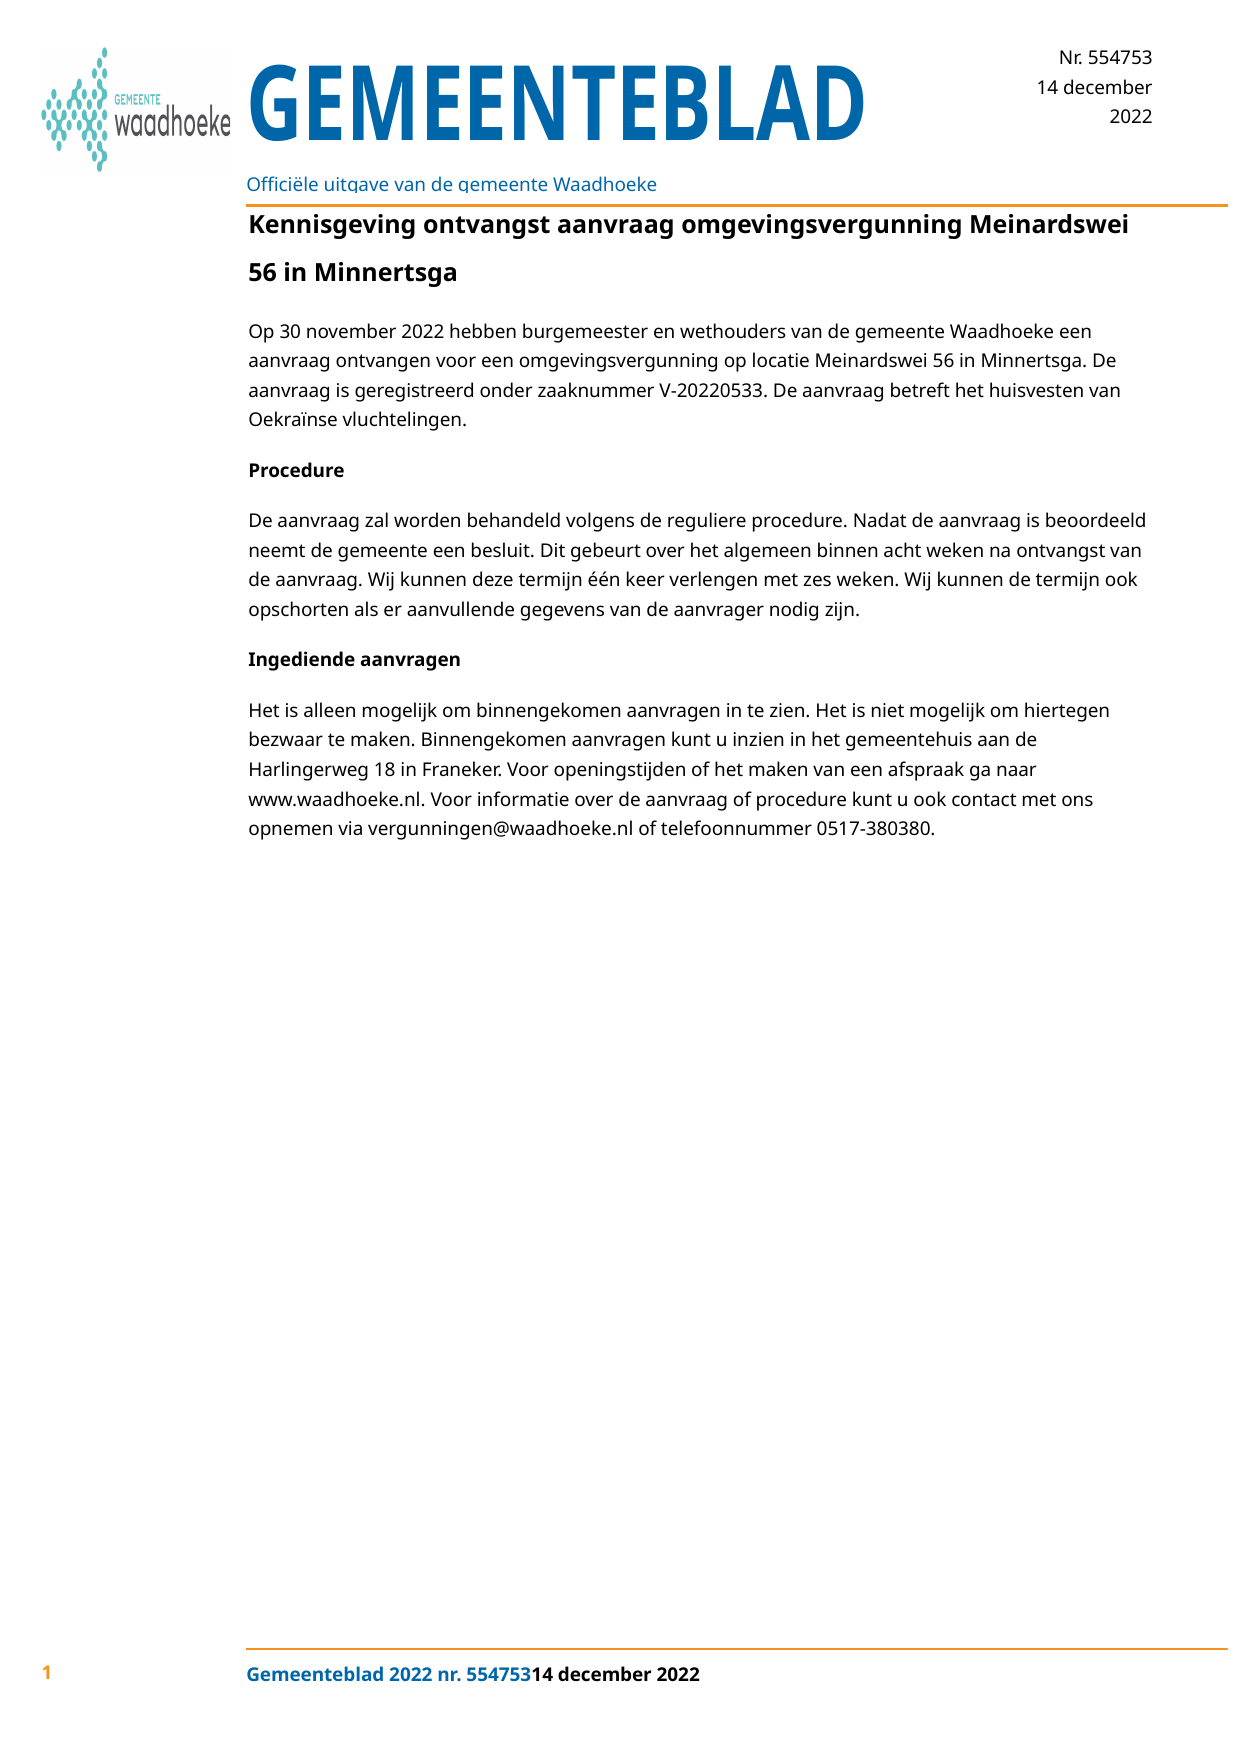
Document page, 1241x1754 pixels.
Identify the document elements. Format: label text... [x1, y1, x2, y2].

picture [41, 47, 231, 172]
text De aanvraag zal worden behandeld volgens de reguliere procedure. Nadat de aanvraag is beoordeeld neemt de gemeente een besluit. Dit gebeurt over het algemeen binnen acht weken na ontvangst van de aanvraag. Wij kunnen deze termijn één keer verlengen met zes weken. Wij kunnen de termijn ook opschorten als er aanvullende gegevens van de aanvrager nodig zijn. [248, 507, 1152, 622]
text Kennisgeving ontvangst aanvraag omgevingsvergunning Meinardswei 56 in Minnertsga [248, 207, 1152, 288]
text Het is alleen mogelijk om binnengekomen aanvragen in te zien. Het is niet mogelijk om hiertegen bezwaar te maken. Binnengekomen aanvragen kunt u inzien in het gemeentehuis aan de Harlingerweg 18 in Franeker. Voor openingstijden of het maken van een afspraak ga naar www.waadhoeke.nl. Voor informatie over de aanvraag of procedure kunt u ook contact met ons opnemen via vergunningen@waadhoeke.nl of telefoonnummer 0517-380380. [248, 697, 1152, 841]
text Ingediende aanvragen [248, 647, 1152, 672]
text Op 30 november 2022 hebben burgemeester en wethouders van de gemeente Waadhoeke een aanvraag ontvangen voor een omgevingsvergunning op locatie Meinardswei 56 in Minnertsga. De aanvraag is geregistreerd onder zaaknummer V-20220533. De aanvraag betreft het huisvesten van Oekraïnse vluchtelingen. [248, 318, 1152, 432]
text Procedure [248, 457, 1152, 483]
